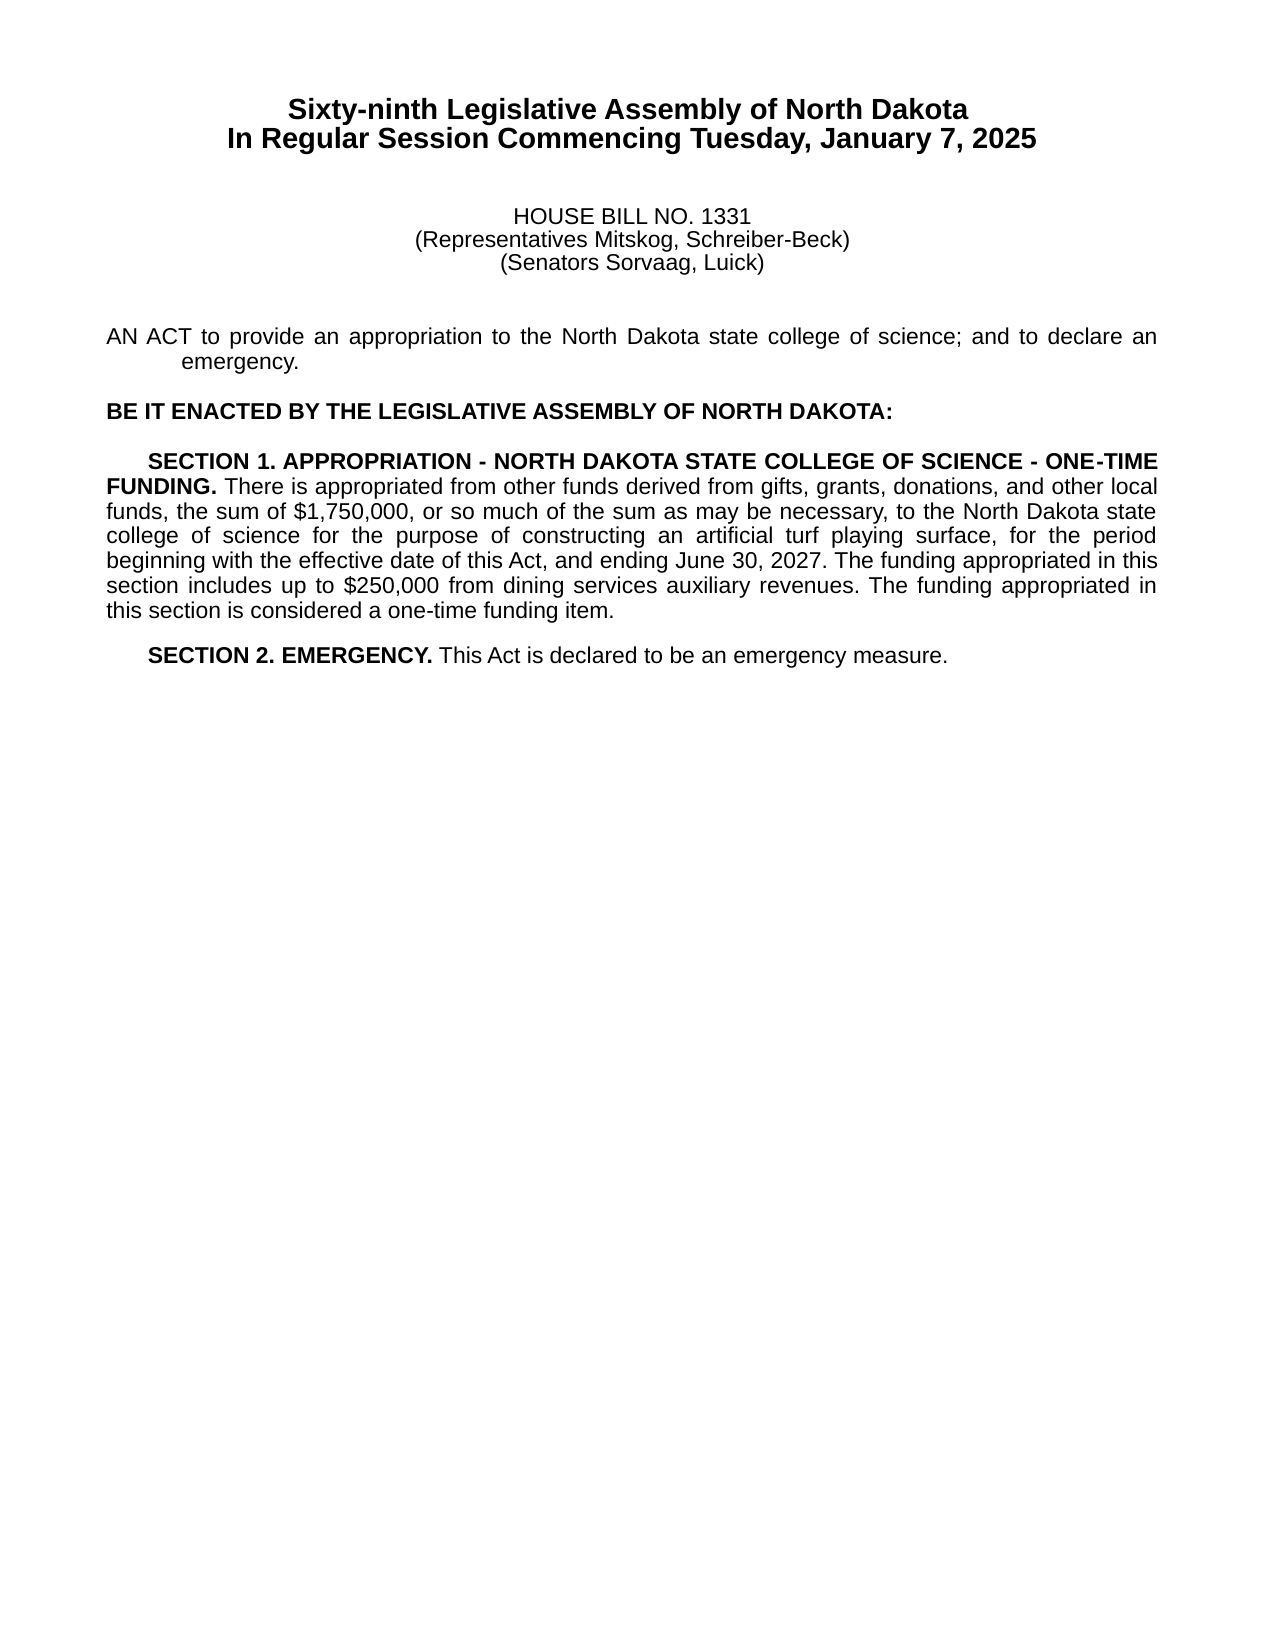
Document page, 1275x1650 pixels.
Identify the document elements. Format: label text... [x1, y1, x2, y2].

title AN ACT to provide an appropriation to the North Dakota state college of science; and to declare an emergency. [106, 325, 1158, 374]
text BE IT ENACTED BY THE LEGISLATIVE ASSEMBLY OF NORTH DAKOTA: [106, 400, 1158, 425]
title Sixty-ninth Legislative Assembly of North Dakota [106, 96, 1158, 125]
text House BILL NO. 1331 [106, 204, 1158, 229]
text (Representatives Mitskog, Schreiber-Beck) [106, 229, 1158, 252]
text SECTION 1. APPROPRIATION - NORTH DAKOTA STATE COLLEGE OF SCIENCE - ONE‑TIME FUNDING. There is appropriated from other funds derived from gifts, grants, donations, and other local funds, the sum of $1,750,000, or so much of the sum as may be necessary, to the North Dakota state college of science for the purpose of constructing an artificial turf playing surface, for the period beginning with the effective date of this Act, and ending June 30, 2027. The funding appropriated in this section includes up to $250,000 from dining services auxiliary revenues. The funding appropriated in this section is considered a one‑time funding item. [106, 450, 1158, 623]
text SECTION 2. EMERGENCY. This Act is declared to be an emergency measure. [106, 643, 1158, 668]
title In Regular Session Commencing Tuesday, January 7, 2025 [106, 125, 1158, 154]
text (Senators Sorvaag, Luick) [106, 252, 1158, 275]
